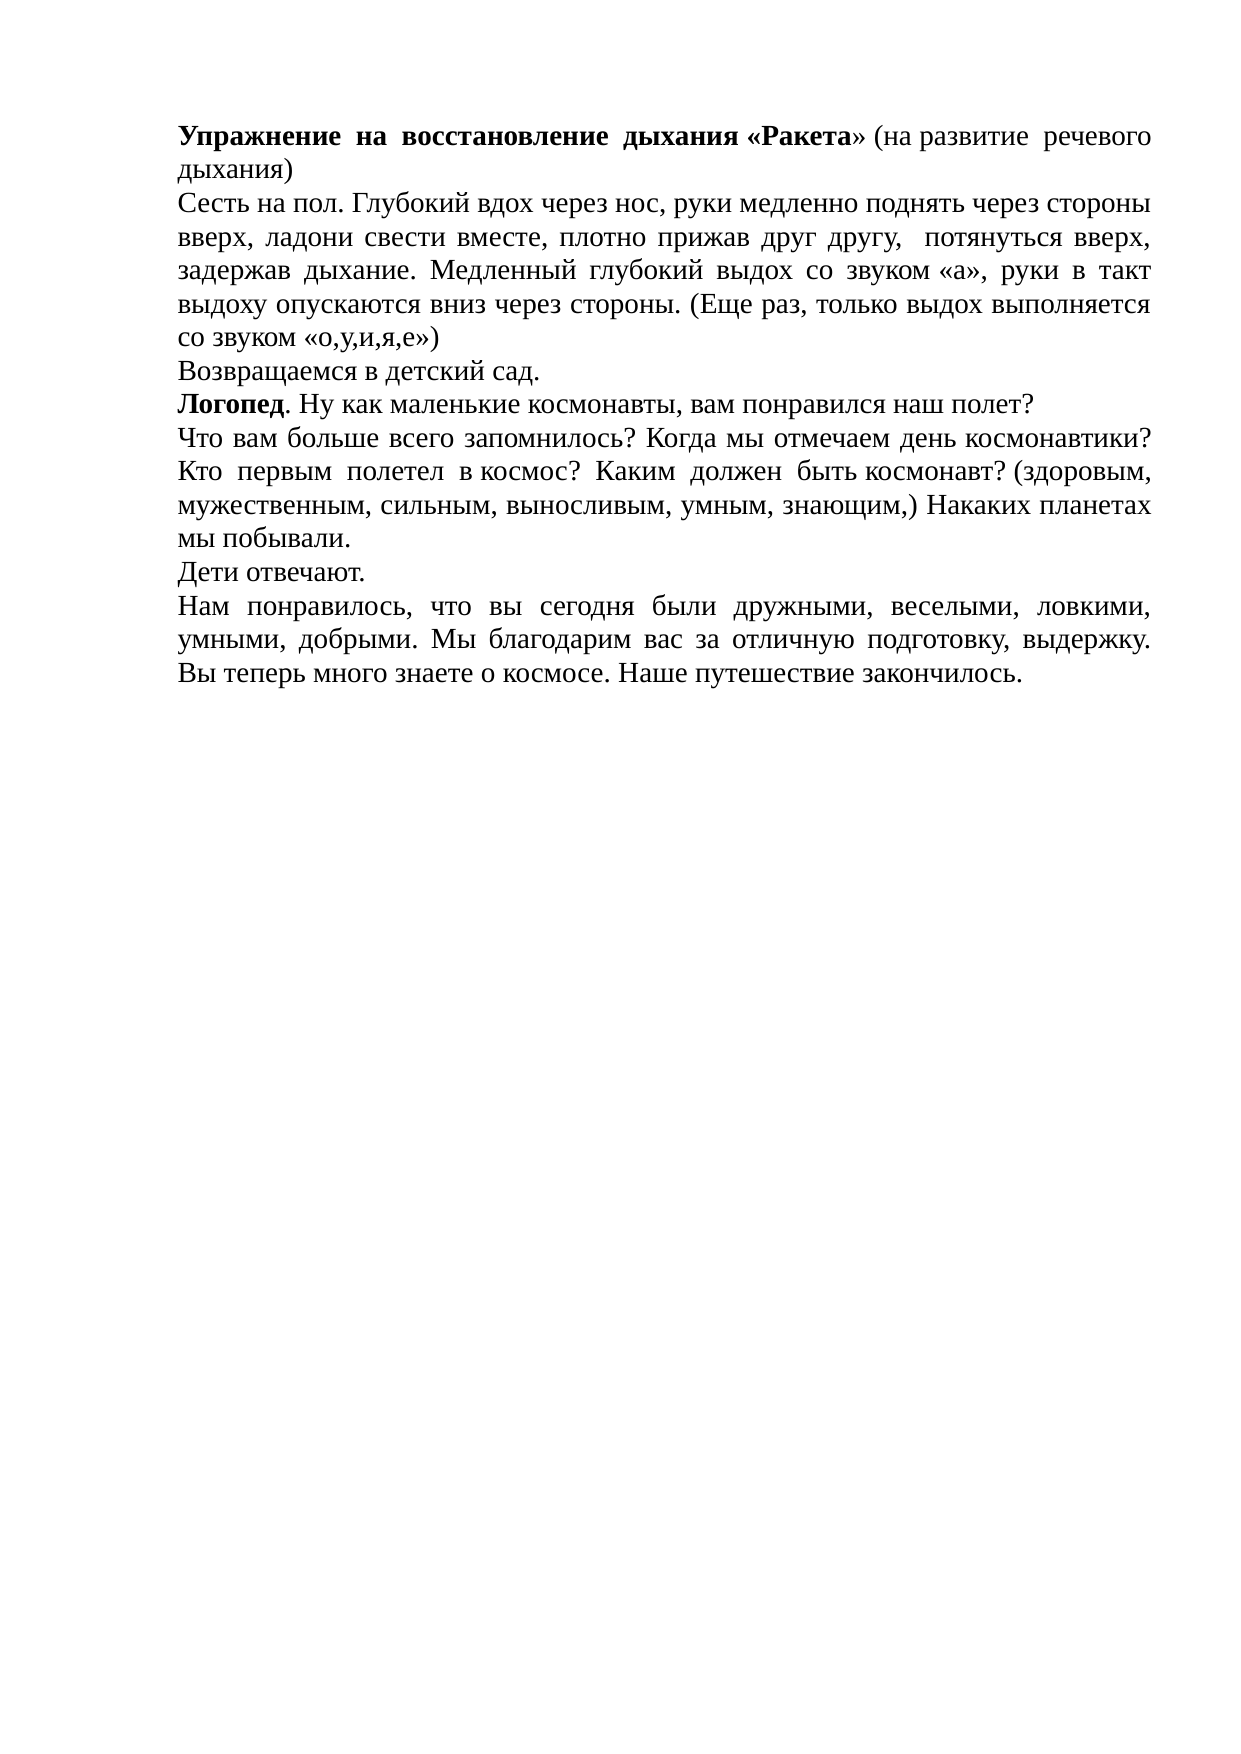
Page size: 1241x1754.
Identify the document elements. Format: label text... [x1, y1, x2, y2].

text Дети отвечают. [177, 554, 1152, 588]
text Логопед. Ну как маленькие космонавты, вам понравился наш полет? [177, 386, 1152, 420]
text Возвращаемся в детский сад. [177, 353, 1152, 386]
text Нам понравилось, что вы сегодня были дружными, веселыми, ловкими, умными, добрыми. Мы благодарим вас за отличную подготовку, выдержку. Вы теперь много знаете о космосе. Наше путешествие закончилось. [177, 588, 1152, 688]
text Упражнение на восстановление дыхания «Ракета» (на развитие речевого дыхания) [177, 118, 1152, 185]
text Что вам больше всего запомнилось? Когда мы отмечаем день космонавтики? Кто первым полетел в космос? Каким должен быть космонавт? (здоровым, мужественным, сильным, выносливым, умным, знающим,) Накаких планетах мы побывали. [177, 420, 1152, 554]
text Сесть на пол. Глубокий вдох через нос, руки медленно поднять через стороны вверх, ладони свести вместе, плотно прижав друг другу, потянуться вверх, задержав дыхание. Медленный глубокий выдох со звуком «а», руки в такт выдоху опускаются вниз через стороны. (Еще раз, только выдох выполняется со звуком «о,у,и,я,е») [177, 185, 1152, 353]
